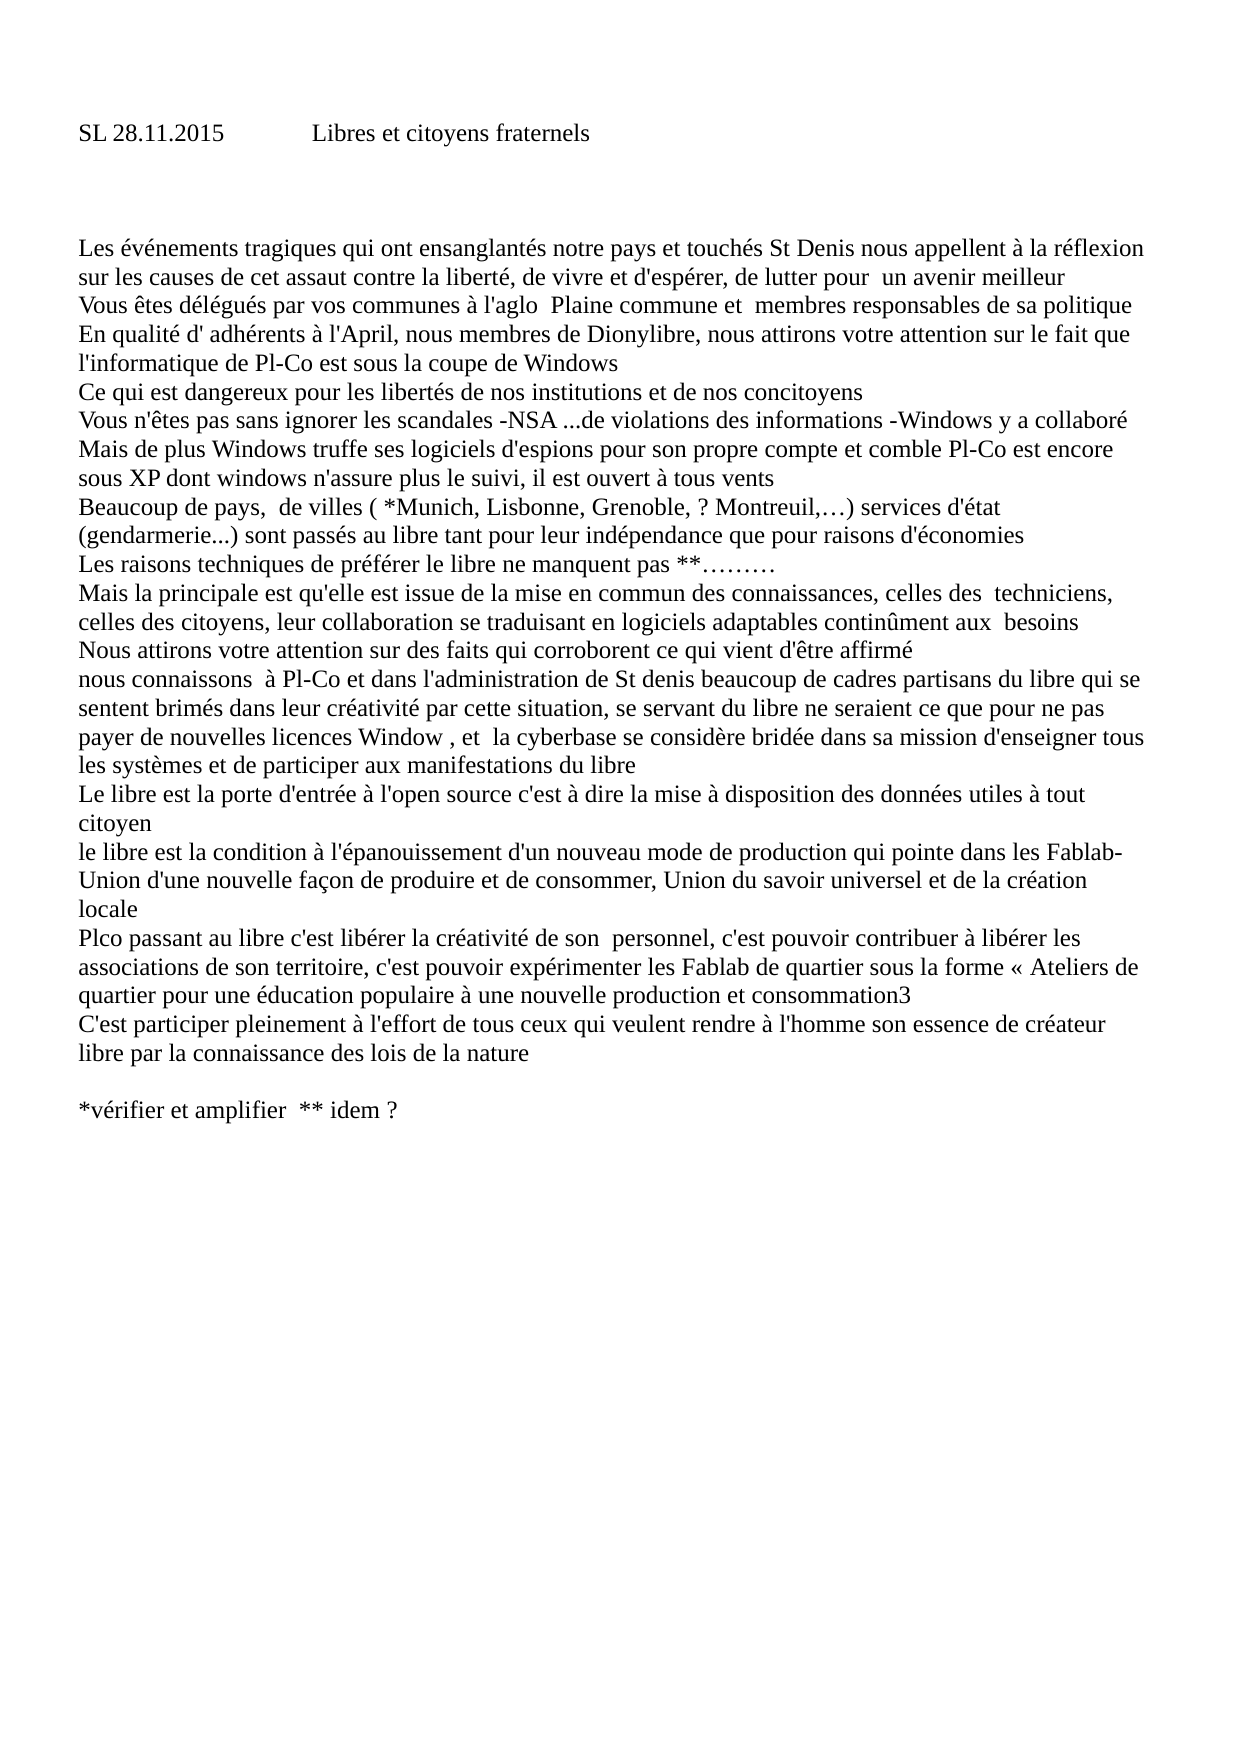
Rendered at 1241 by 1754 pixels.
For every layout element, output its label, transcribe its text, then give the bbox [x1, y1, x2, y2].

text Beaucoup de pays, de villes ( *Munich, Lisbonne, Grenoble, ? Montreuil,…) services d'état (gendarmerie...) sont passés au libre tant pour leur indépendance que pour raisons d'économies [78, 492, 1152, 549]
text Mais de plus Windows truffe ses logiciels d'espions pour son propre compte et comble Pl-Co est encore sous XP dont windows n'assure plus le suivi, il est ouvert à tous vents [78, 434, 1152, 492]
text En qualité d' adhérents à l'April, nous membres de Dionylibre, nous attirons votre attention sur le fait que l'informatique de Pl-Co est sous la coupe de Windows [78, 319, 1152, 377]
text le libre est la condition à l'épanouissement d'un nouveau mode de production qui pointe dans les Fablab- [78, 837, 1152, 866]
text Les raisons techniques de préférer le libre ne manquent pas **……… [78, 549, 1152, 578]
text Vous n'êtes pas sans ignorer les scandales -NSA ...de violations des informations -Windows y a collaboré [78, 406, 1152, 434]
text Les événements tragiques qui ont ensanglantés notre pays et touchés St Denis nous appellent à la réflexion sur les causes de cet assaut contre la liberté, de vivre et d'espérer, de lutter pour un avenir meilleur [78, 233, 1152, 291]
text Vous êtes délégués par vos communes à l'aglo Plaine commune et membres responsables de sa politique [78, 291, 1152, 319]
text Nous attirons votre attention sur des faits qui corroborent ce qui vient d'être affirmé [78, 636, 1152, 664]
text C'est participer pleinement à l'effort de tous ceux qui veulent rendre à l'homme son essence de créateur libre par la connaissance des lois de la nature [78, 1009, 1152, 1067]
text Le libre est la porte d'entrée à l'open source c'est à dire la mise à disposition des données utiles à tout citoyen [78, 779, 1152, 837]
text Union d'une nouvelle façon de produire et de consommer, Union du savoir universel et de la création locale [78, 866, 1152, 923]
text *vérifier et amplifier ** idem ? [78, 1096, 1152, 1124]
text Ce qui est dangereux pour les libertés de nos institutions et de nos concitoyens [78, 377, 1152, 406]
text nous connaissons à Pl-Co et dans l'administration de St denis beaucoup de cadres partisans du libre qui se sentent brimés dans leur créativité par cette situation, se servant du libre ne seraient ce que pour ne pas payer de nouvelles licences Window , et la cyberbase se considère bridée dans sa mission d'enseigner tous les systèmes et de participer aux manifestations du libre [78, 664, 1152, 779]
text SL 28.11.2015 Libres et citoyens fraternels [78, 118, 1152, 147]
text Mais la principale est qu'elle est issue de la mise en commun des connaissances, celles des techniciens, celles des citoyens, leur collaboration se traduisant en logiciels adaptables continûment aux besoins [78, 578, 1152, 636]
text Plco passant au libre c'est libérer la créativité de son personnel, c'est pouvoir contribuer à libérer les associations de son territoire, c'est pouvoir expérimenter les Fablab de quartier sous la forme « Ateliers de quartier pour une éducation populaire à une nouvelle production et consommation3 [78, 923, 1152, 1009]
